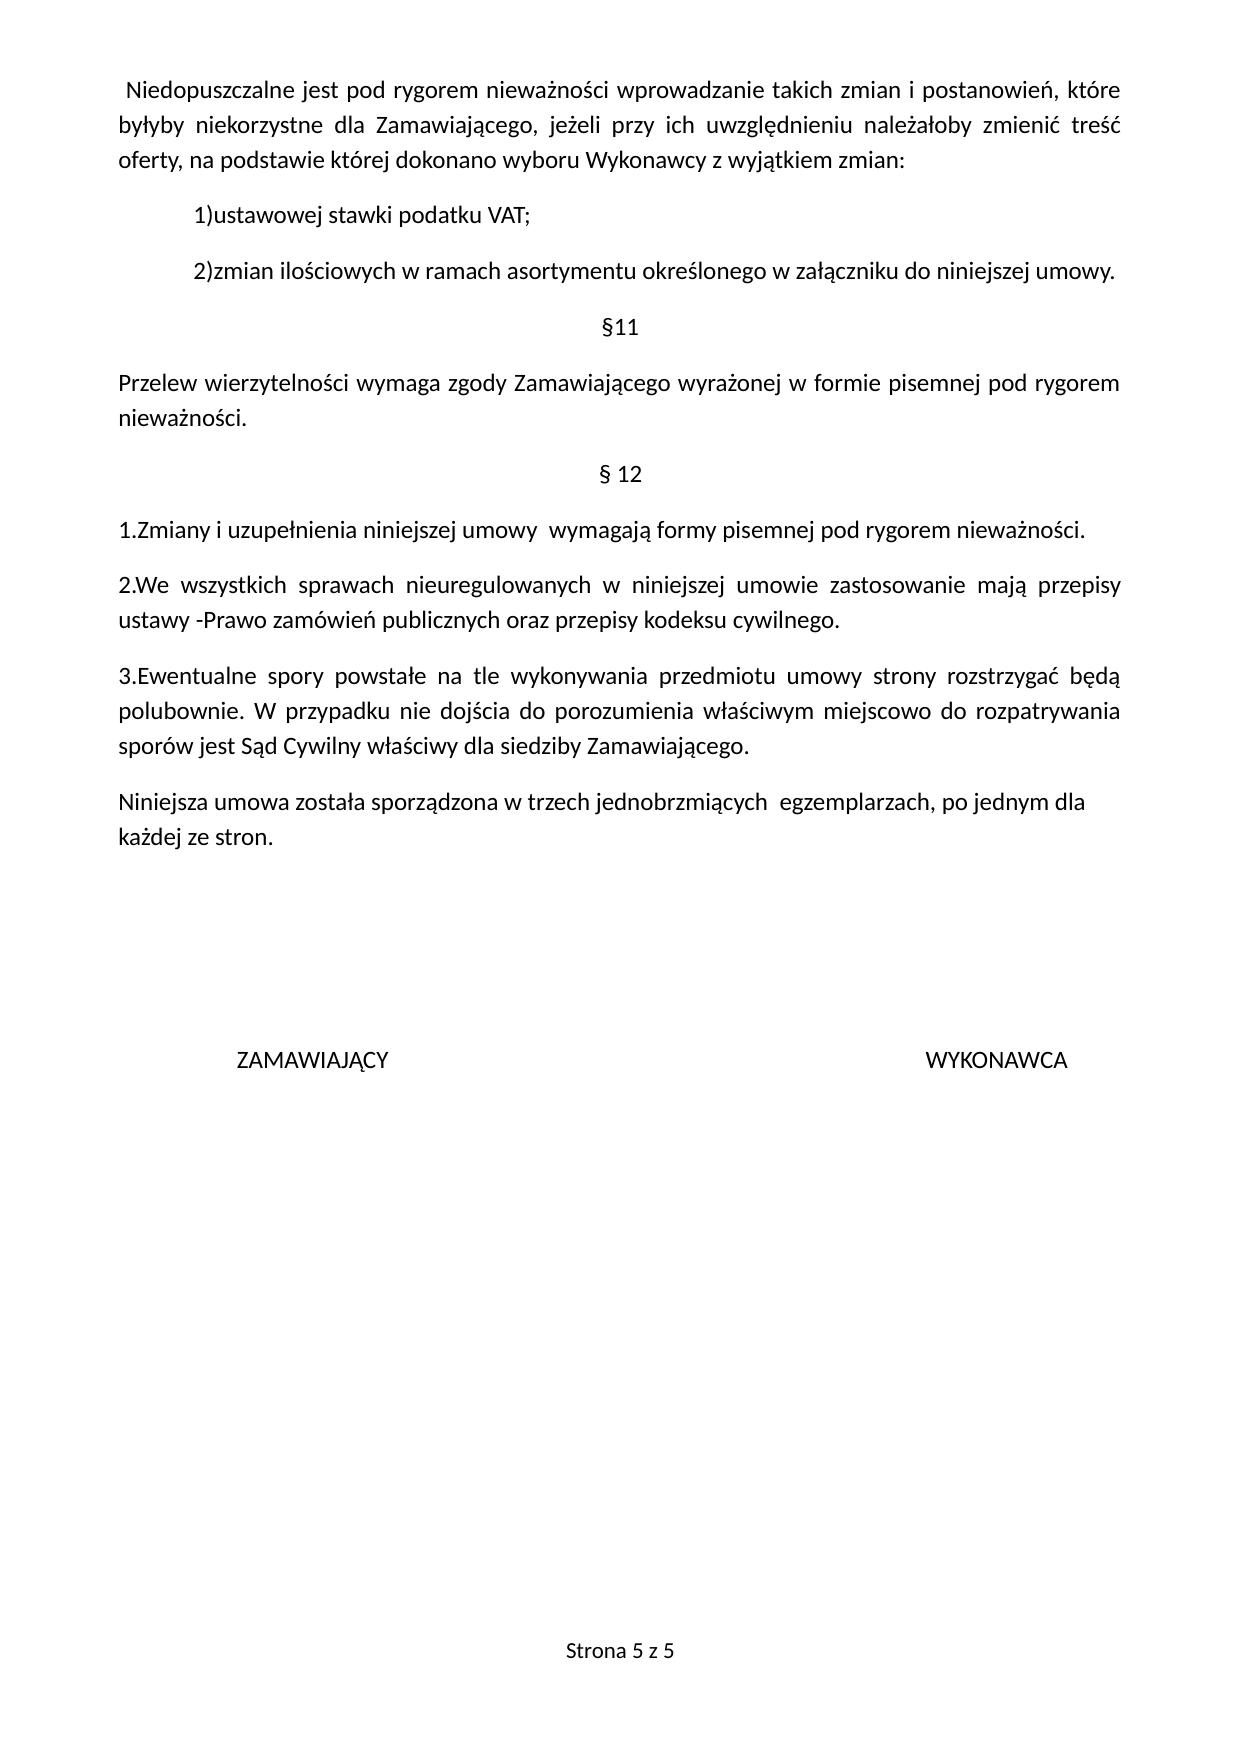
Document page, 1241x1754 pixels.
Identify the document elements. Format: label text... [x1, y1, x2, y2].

list 2.We wszystkich sprawach nieuregulowanych w niniejszej umowie zastosowanie mają przepisy ustawy -Prawo zamówień publicznych oraz przepisy kodeksu cywilnego. [118, 569, 1122, 635]
text Przelew wierzytelności wymaga zgody Zamawiającego wyrażonej w formie pisemnej pod rygorem nieważności. [118, 367, 1122, 433]
text § 12 [118, 458, 1122, 488]
list 3.Ewentualne spory powstałe na tle wykonywania przedmiotu umowy strony rozstrzygać będą polubownie. W przypadku nie dojścia do porozumienia właściwym miejscowo do rozpatrywania sporów jest Sąd Cywilny właściwy dla siedziby Zamawiającego. [118, 660, 1122, 761]
list 1.Zmiany i uzupełnienia niniejszej umowy wymagają formy pisemnej pod rygorem nieważności. [118, 514, 1122, 544]
list 2)zmian ilościowych w ramach asortymentu określonego w załączniku do niniejszej umowy. [193, 255, 1122, 286]
text §11 [118, 311, 1122, 342]
text Niedopuszczalne jest pod rygorem nieważności wprowadzanie takich zmian i postanowień, które byłyby niekorzystne dla Zamawiającego, jeżeli przy ich uwzględnieniu należałoby zmienić treść oferty, na podstawie której dokonano wyboru Wykonawcy z wyjątkiem zmian: [118, 74, 1122, 174]
list 1)ustawowej stawki podatku VAT; [193, 199, 1122, 230]
text ZAMAWIAJĄCY WYKONAWCA [118, 1044, 1122, 1075]
list Niniejsza umowa została sporządzona w trzech jednobrzmiących egzemplarzach, po jednym dla każdej ze stron. [118, 786, 1122, 852]
